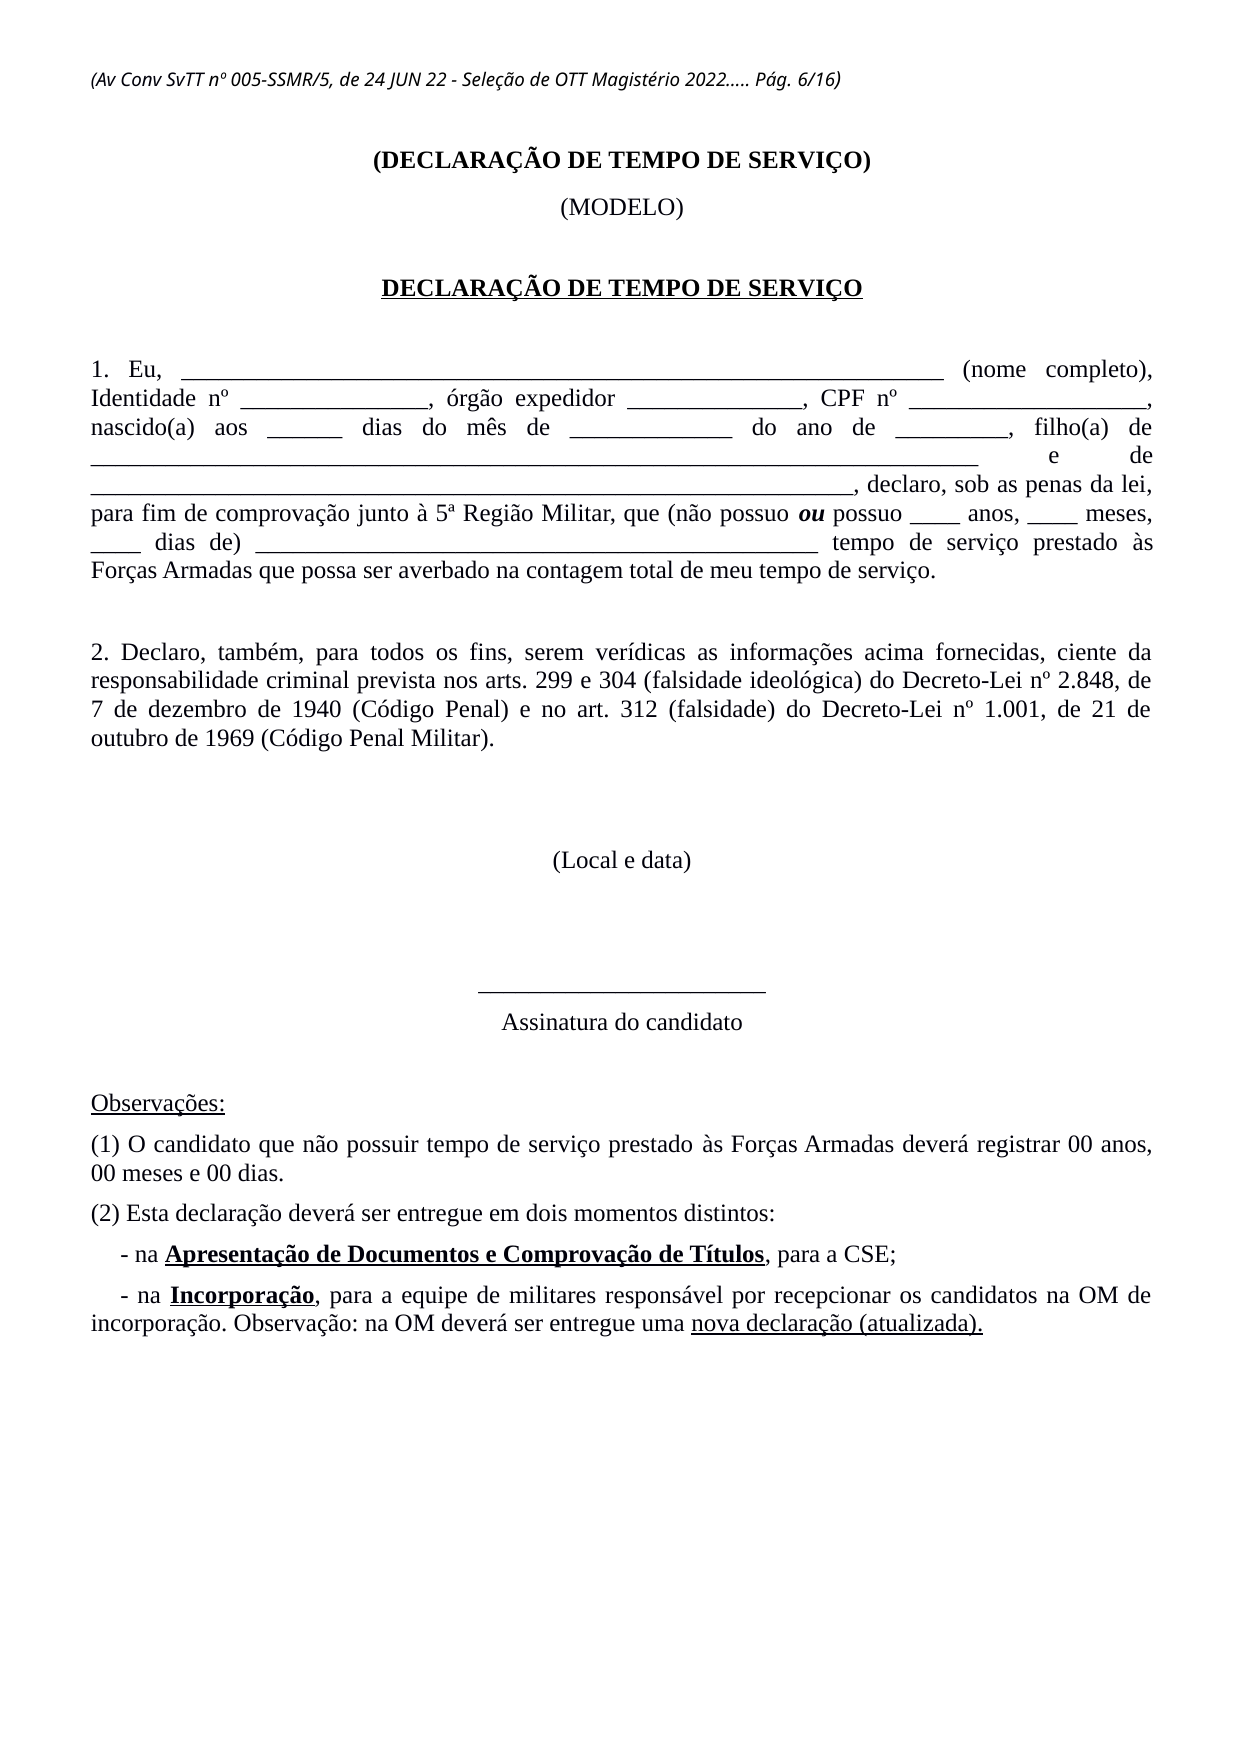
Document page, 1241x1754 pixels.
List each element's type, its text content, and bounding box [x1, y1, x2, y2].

list (Local e data) [91, 845, 1153, 873]
text Assinatura do candidato [91, 1007, 1153, 1036]
text _______________________ [91, 967, 1153, 995]
text (1) O candidato que não possuir tempo de serviço prestado às Forças Armadas deverá registrar 00 anos, 00 meses e 00 dias. [91, 1129, 1153, 1187]
text DECLARAÇÃO DE TEMPO DE SERVIÇO [91, 273, 1153, 302]
text Observações: [91, 1088, 1153, 1117]
text 2. Declaro, também, para todos os fins, serem verídicas as informações acima fornecidas, ciente da responsabilidade criminal prevista nos arts. 299 e 304 (falsidade ideológica) do Decreto-Lei nº 2.848, de 7 de dezembro de 1940 (Código Penal) e no art. 312 (falsidade) do Decreto-Lei nº 1.001, de 21 de outubro de 1969 (Código Penal Militar). [91, 637, 1153, 752]
text 1. Eu, _____________________________________________________________ (nome completo), Identidade nº _______________, órgão expedidor ______________, CPF nº ___________________, nascido(a) aos ______ dias do mês de _____________ do ano de _________, filho(a) de _______________________________________________________________________ e de _____________________________________________________________, declaro, sob as penas da lei, para fim de comprovação junto à 5ª Região Militar, que (não possuo ou possuo ____ anos, ____ meses, ____ dias de) _____________________________________________ tempo de serviço prestado às Forças Armadas que possa ser averbado na contagem total de meu tempo de serviço. [91, 354, 1153, 584]
text (2) Esta declaração deverá ser entregue em dois momentos distintos: [91, 1198, 1153, 1227]
text - na Incorporação, para a equipe de militares responsável por recepcionar os candidatos na OM de incorporação. Observação: na OM deverá ser entregue uma nova declaração (atualizada). [91, 1280, 1153, 1337]
text (MODELO) [91, 192, 1153, 220]
text (DECLARAÇÃO DE TEMPO DE SERVIÇO) [91, 145, 1153, 174]
text - na Apresentação de Documentos e Comprovação de Títulos, para a CSE; [91, 1239, 1153, 1268]
